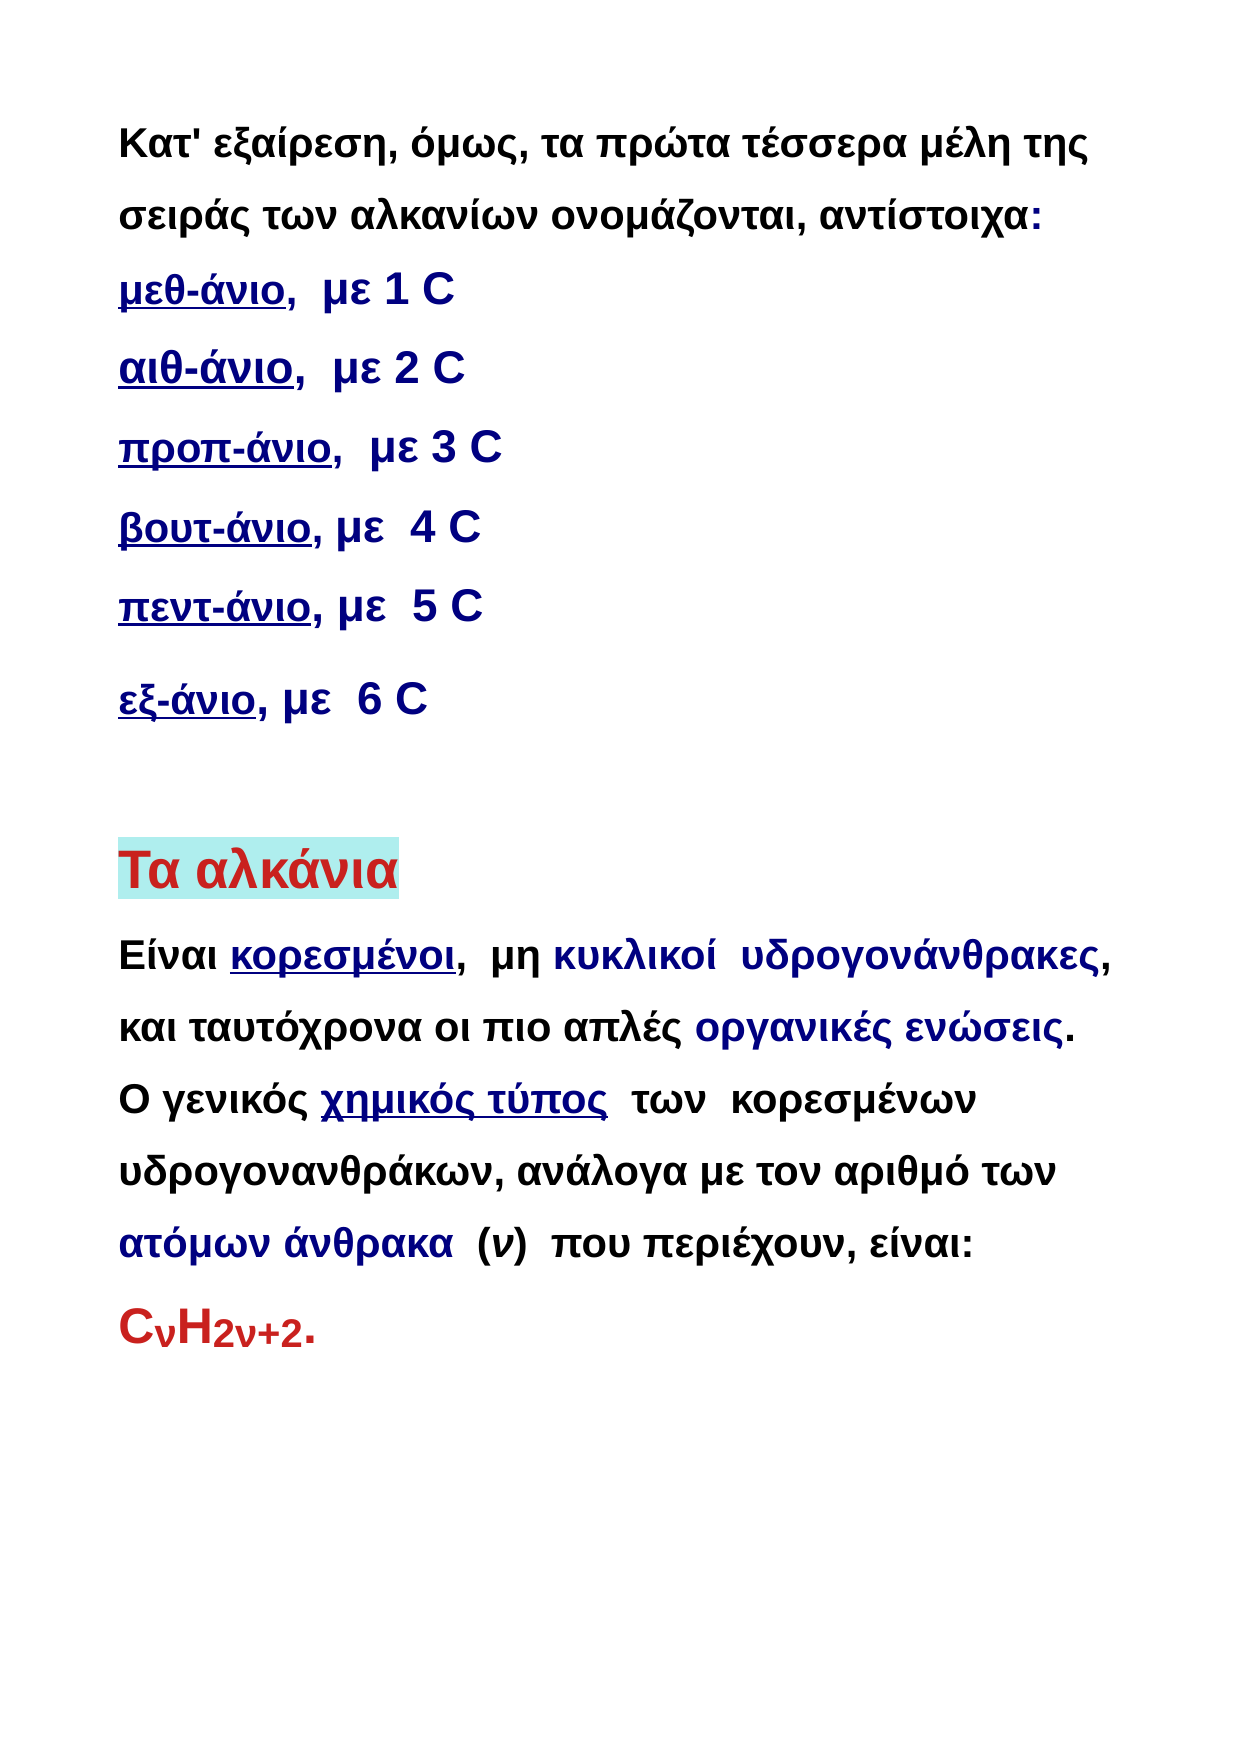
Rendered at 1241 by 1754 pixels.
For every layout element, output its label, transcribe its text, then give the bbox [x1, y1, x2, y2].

text μεθ-άνιο, με 1 C [118, 262, 1122, 314]
text προπ-άνιο, με 3 C [118, 420, 1122, 473]
text Κατ' εξαίρεση, όμως, τα πρώτα τέσσερα μέλη της σειράς των αλκανίων ονομάζονται, αντίστοιχα: [118, 118, 1122, 238]
text αιθ-άνιο, με 2 C [118, 341, 1122, 394]
text Τα αλκάνια [118, 837, 1122, 899]
text εξ-άνιο, με 6 C [118, 672, 1122, 724]
text βουτ-άνιο, με 4 C [118, 499, 1122, 552]
text Ο γενικός χημικός τύπος των κορεσμένων υδρογονανθράκων, ανάλογα με τον αριθμό των ατόμων άνθρακα (ν) που περιέχουν, είναι: CνH2ν+2. [118, 1074, 1122, 1356]
text πεντ-άνιο, με 5 C [118, 578, 1122, 631]
text Είναι κορεσμένοι, μη κυκλικοί υδρογονάνθρακες, και ταυτόχρονα οι πιο απλές οργανικές ενώσεις. [118, 931, 1122, 1051]
